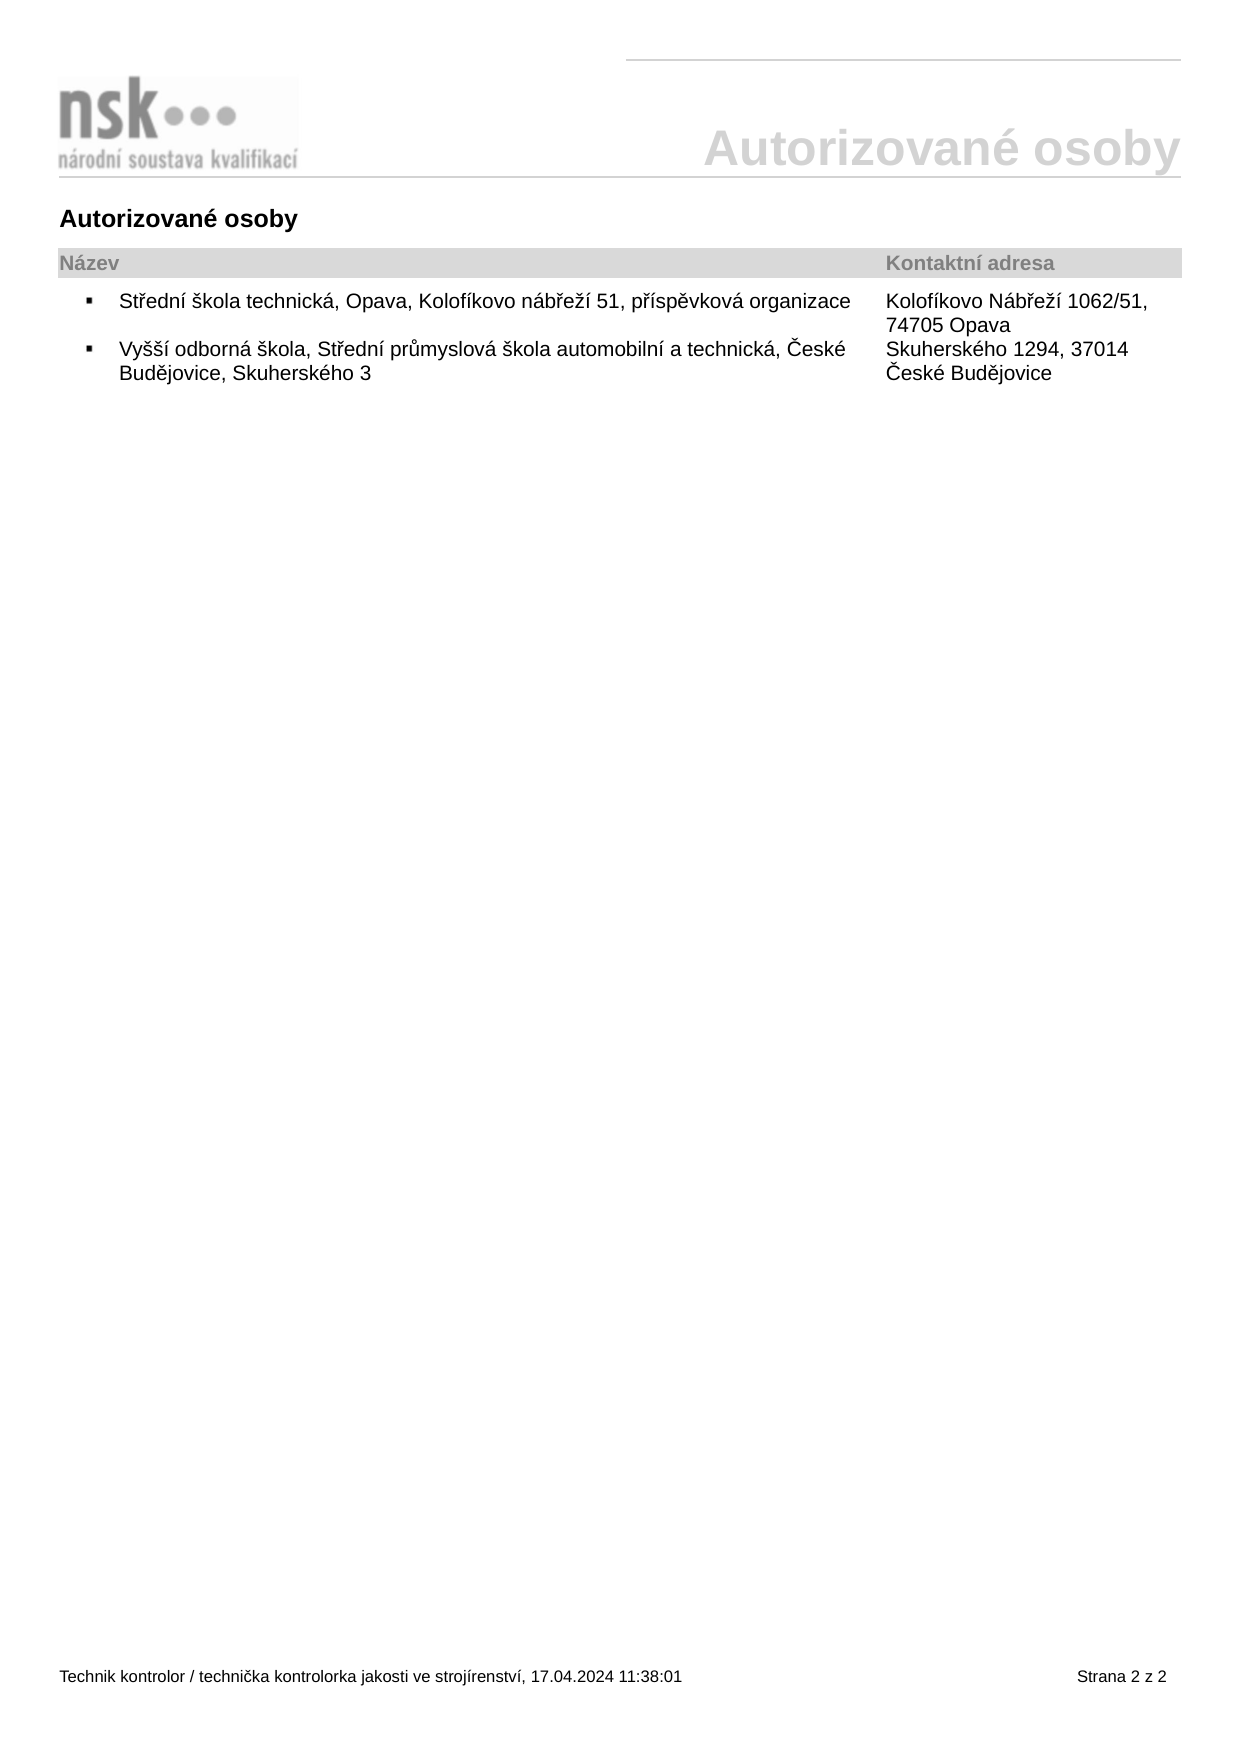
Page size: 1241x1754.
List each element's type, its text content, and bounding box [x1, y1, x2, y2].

table_cell [618, 314, 626, 337]
table_cell [618, 236, 626, 248]
table_cell [481, 314, 617, 337]
table_cell [1167, 1472, 1181, 1658]
table_cell [59, 178, 1181, 194]
table_cell [886, 236, 1167, 248]
table_cell [618, 986, 626, 1286]
table_cell [59, 1472, 119, 1658]
table_cell [119, 986, 481, 1286]
table_cell [626, 686, 860, 986]
table_cell [619, 59, 626, 170]
table_cell [1167, 686, 1181, 986]
table_cell [59, 194, 119, 200]
table_cell [1167, 386, 1181, 686]
table_cell [618, 1286, 626, 1472]
table_cell [1167, 1286, 1181, 1472]
table_cell Název [60, 250, 885, 277]
table_cell [626, 194, 860, 200]
table_cell [119, 386, 481, 686]
table_cell [119, 171, 481, 176]
table_cell [481, 1472, 617, 1658]
table_cell Autorizované osoby [59, 200, 1181, 236]
table_cell [119, 1472, 481, 1658]
table_cell [119, 1286, 481, 1472]
table_cell [886, 1286, 1167, 1472]
table_cell [860, 386, 886, 686]
table_cell [1167, 986, 1181, 1286]
table_cell [618, 170, 626, 176]
table_cell [481, 1286, 617, 1472]
table_cell [59, 986, 119, 1286]
table_cell [119, 236, 481, 248]
table_cell [886, 986, 1167, 1286]
table_cell [618, 386, 626, 686]
picture [59, 336, 119, 361]
table_cell [860, 278, 886, 289]
table_cell [59, 278, 119, 288]
table_cell [1167, 1658, 1181, 1694]
table_cell [886, 386, 1167, 686]
table_cell [626, 1286, 860, 1472]
table_cell [481, 986, 617, 1286]
table_cell [481, 386, 617, 686]
table_cell [860, 986, 886, 1286]
table_cell Autorizované osoby [626, 61, 1181, 176]
table_cell [59, 1286, 119, 1472]
table_cell Vyšší odborná škola, Střední průmyslová škola automobilní a technická, České Budějovice, Skuherského 3 [119, 337, 886, 386]
table_cell [481, 194, 617, 200]
table_cell [860, 194, 886, 200]
table_cell [119, 194, 481, 200]
table_cell Strana 2 z 2 [860, 1658, 1167, 1694]
table_cell [886, 686, 1167, 986]
table_cell [860, 1286, 886, 1472]
table_cell [626, 236, 860, 248]
table_cell [860, 236, 886, 248]
table_cell [59, 686, 119, 986]
table_cell Technik kontrolor / technička kontrolorka jakosti ve strojírenství, 17.04.2024 11:38:01 [59, 1658, 860, 1694]
table_cell [59, 171, 119, 176]
table_cell [886, 1472, 1167, 1658]
table_cell [481, 686, 617, 986]
table_cell [626, 1472, 860, 1658]
table_cell [119, 314, 481, 337]
table_cell [618, 1472, 626, 1658]
table_cell [618, 278, 626, 289]
table_cell [119, 278, 481, 289]
table_cell [626, 278, 860, 289]
table_cell [626, 986, 860, 1286]
table_cell [59, 386, 119, 686]
table_cell [886, 278, 1167, 289]
table_cell Skuherského 1294, 37014 České Budějovice [886, 337, 1181, 386]
table_cell [59, 361, 119, 386]
table_cell [886, 194, 1167, 200]
table_cell [626, 314, 860, 337]
table_cell [618, 194, 626, 200]
table_cell [481, 278, 617, 289]
picture [57, 59, 619, 171]
table_cell Střední škola technická, Opava, Kolofíkovo nábřeží 51, příspěvková organizace [119, 289, 886, 314]
table_cell [59, 236, 119, 248]
table_cell [860, 314, 886, 337]
table_cell [59, 314, 119, 336]
table_cell [618, 686, 626, 986]
table_cell Kontaktní adresa [886, 250, 1180, 277]
table_cell [1167, 278, 1181, 289]
table_cell [860, 686, 886, 986]
table_cell [119, 686, 481, 986]
picture [59, 288, 119, 313]
table_cell [1167, 236, 1181, 248]
table_cell Kolofíkovo Nábřeží 1062/51, 74705 Opava [886, 289, 1181, 337]
table_cell [626, 386, 860, 686]
table_cell [481, 171, 617, 176]
table_cell [1167, 194, 1181, 200]
table_cell [860, 1472, 886, 1658]
table_cell [481, 236, 617, 248]
